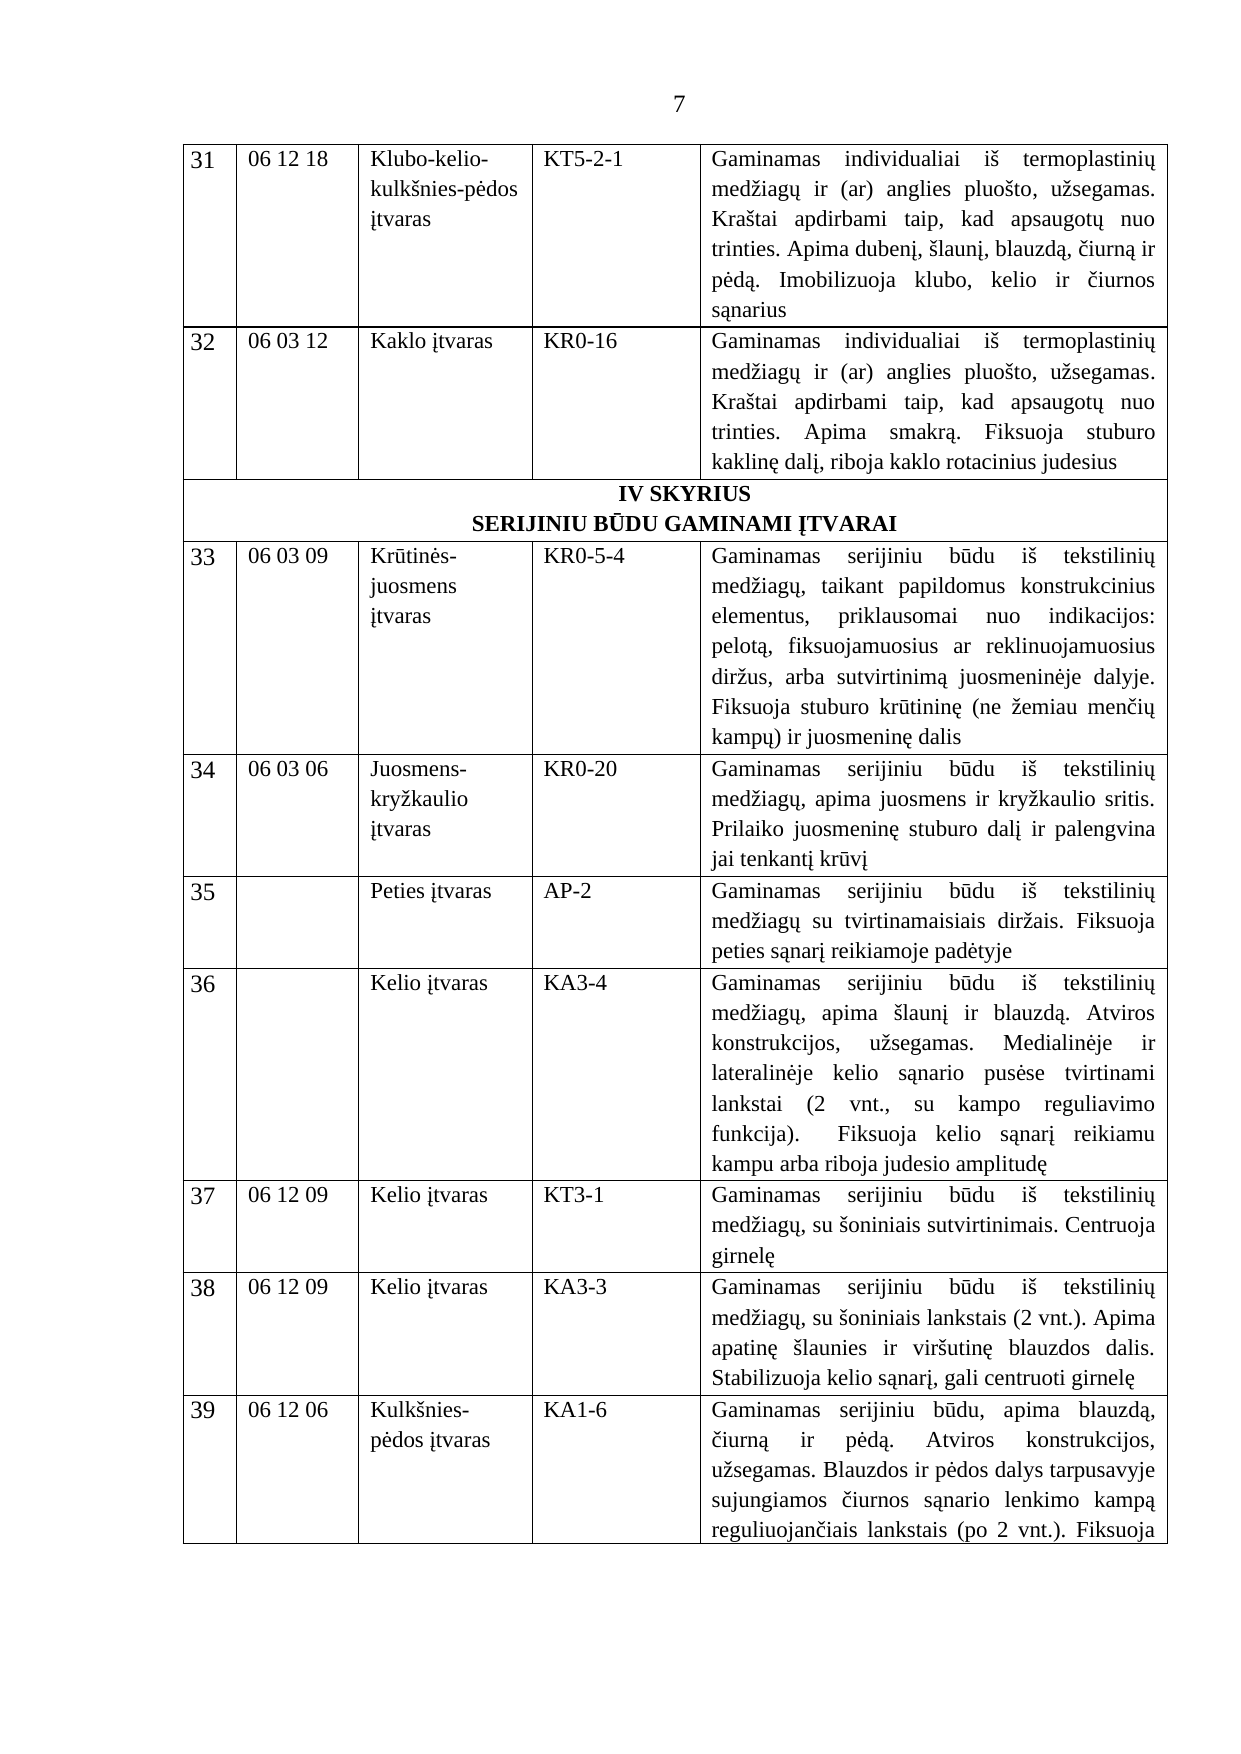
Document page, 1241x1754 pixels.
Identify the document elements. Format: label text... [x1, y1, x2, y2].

table_cell KA1-6 [533, 1396, 700, 1543]
table_cell Kelio įtvaras [359, 969, 532, 1180]
table_cell Krūtinės-juosmens įtvaras [359, 542, 532, 754]
table_cell 06 12 09 [237, 1273, 358, 1394]
table_cell 33 [184, 542, 236, 754]
table_cell 06 03 06 [237, 755, 358, 876]
table_cell Gaminamas individualiai iš termoplastinių medžiagų ir (ar) anglies pluošto, užsegamas. Kraštai apdirbami taip, kad apsaugotų nuo trinties. Apima smakrą. Fiksuoja stuburo kaklinę dalį, riboja kaklo rotacinius judesius [701, 328, 1167, 479]
table_cell 06 12 06 [237, 1396, 358, 1543]
table_cell 06 03 09 [237, 542, 358, 754]
table_cell 32 [184, 328, 236, 479]
table_cell Kelio įtvaras [359, 1181, 532, 1272]
table_cell 31 [184, 145, 236, 326]
table_cell 37 [184, 1181, 236, 1272]
table_cell Gaminamas serijiniu būdu iš tekstilinių medžiagų, taikant papildomus konstrukcinius elementus, priklausomai nuo indikacijos: pelotą, fiksuojamuosius ar reklinuojamuosius diržus, arba sutvirtinimą juosmeninėje dalyje. Fiksuoja stuburo krūtininę (ne žemiau menčių kampų) ir juosmeninę dalis [701, 542, 1167, 754]
table_cell KR0-20 [533, 755, 700, 876]
table_cell KR0-5-4 [533, 542, 700, 754]
table_cell Gaminamas individualiai iš termoplastinių medžiagų ir (ar) anglies pluošto, užsegamas. Kraštai apdirbami taip, kad apsaugotų nuo trinties. Apima dubenį, šlaunį, blauzdą, čiurną ir pėdą. Imobilizuoja klubo, kelio ir čiurnos sąnarius [701, 145, 1167, 326]
table_cell Gaminamas serijiniu būdu, apima blauzdą, čiurną ir pėdą. Atviros konstrukcijos, užsegamas. Blauzdos ir pėdos dalys tarpusavyje sujungiamos čiurnos sąnario lenkimo kampą reguliuojančiais lankstais (po 2 vnt.). Fiksuoja [701, 1396, 1167, 1543]
table_cell Kulkšnies-pėdos įtvaras [359, 1396, 532, 1543]
table_cell Juosmens-kryžkaulio įtvaras [359, 755, 532, 876]
table_cell 39 [184, 1396, 236, 1543]
table_cell Kelio įtvaras [359, 1273, 532, 1394]
table_cell 36 [184, 969, 236, 1180]
table_cell KA3-3 [533, 1273, 700, 1394]
table_cell [237, 877, 358, 968]
table_cell Gaminamas serijiniu būdu iš tekstilinių medžiagų su tvirtinamaisiais diržais. Fiksuoja peties sąnarį reikiamoje padėtyje [701, 877, 1167, 968]
table_cell KA3-4 [533, 969, 700, 1180]
table_cell 34 [184, 755, 236, 876]
table_cell Gaminamas serijiniu būdu iš tekstilinių medžiagų, su šoniniais sutvirtinimais. Centruoja girnelę [701, 1181, 1167, 1272]
table_cell 35 [184, 877, 236, 968]
table_cell Kaklo įtvaras [359, 328, 532, 479]
table_cell KR0-16 [533, 328, 700, 479]
table_cell AP-2 [533, 877, 700, 968]
table_cell KT3-1 [533, 1181, 700, 1272]
table_cell 06 12 09 [237, 1181, 358, 1272]
table_cell [237, 969, 358, 1180]
table_cell Gaminamas serijiniu būdu iš tekstilinių medžiagų, apima juosmens ir kryžkaulio sritis. Prilaiko juosmeninę stuburo dalį ir palengvina jai tenkantį krūvį [701, 755, 1167, 876]
table_cell 38 [184, 1273, 236, 1394]
table_cell Gaminamas serijiniu būdu iš tekstilinių medžiagų, su šoniniais lankstais (2 vnt.). Apima apatinę šlaunies ir viršutinę blauzdos dalis. Stabilizuoja kelio sąnarį, gali centruoti girnelę [701, 1273, 1167, 1394]
table_cell Klubo-kelio-kulkšnies-pėdos įtvaras [359, 145, 532, 326]
table_cell 06 03 12 [237, 328, 358, 479]
table_cell KT5-2-1 [533, 145, 700, 326]
table_cell 06 12 18 [237, 145, 358, 326]
table_cell IV SKYRIUS SERIJINIU BŪDU GAMINAMI ĮTVARAI [184, 480, 1167, 541]
table_cell Peties įtvaras [359, 877, 532, 968]
table_cell Gaminamas serijiniu būdu iš tekstilinių medžiagų, apima šlaunį ir blauzdą. Atviros konstrukcijos, užsegamas. Medialinėje ir lateralinėje kelio sąnario pusėse tvirtinami lankstai (2 vnt., su kampo reguliavimo funkcija). Fiksuoja kelio sąnarį reikiamu kampu arba riboja judesio amplitudę [701, 969, 1167, 1180]
